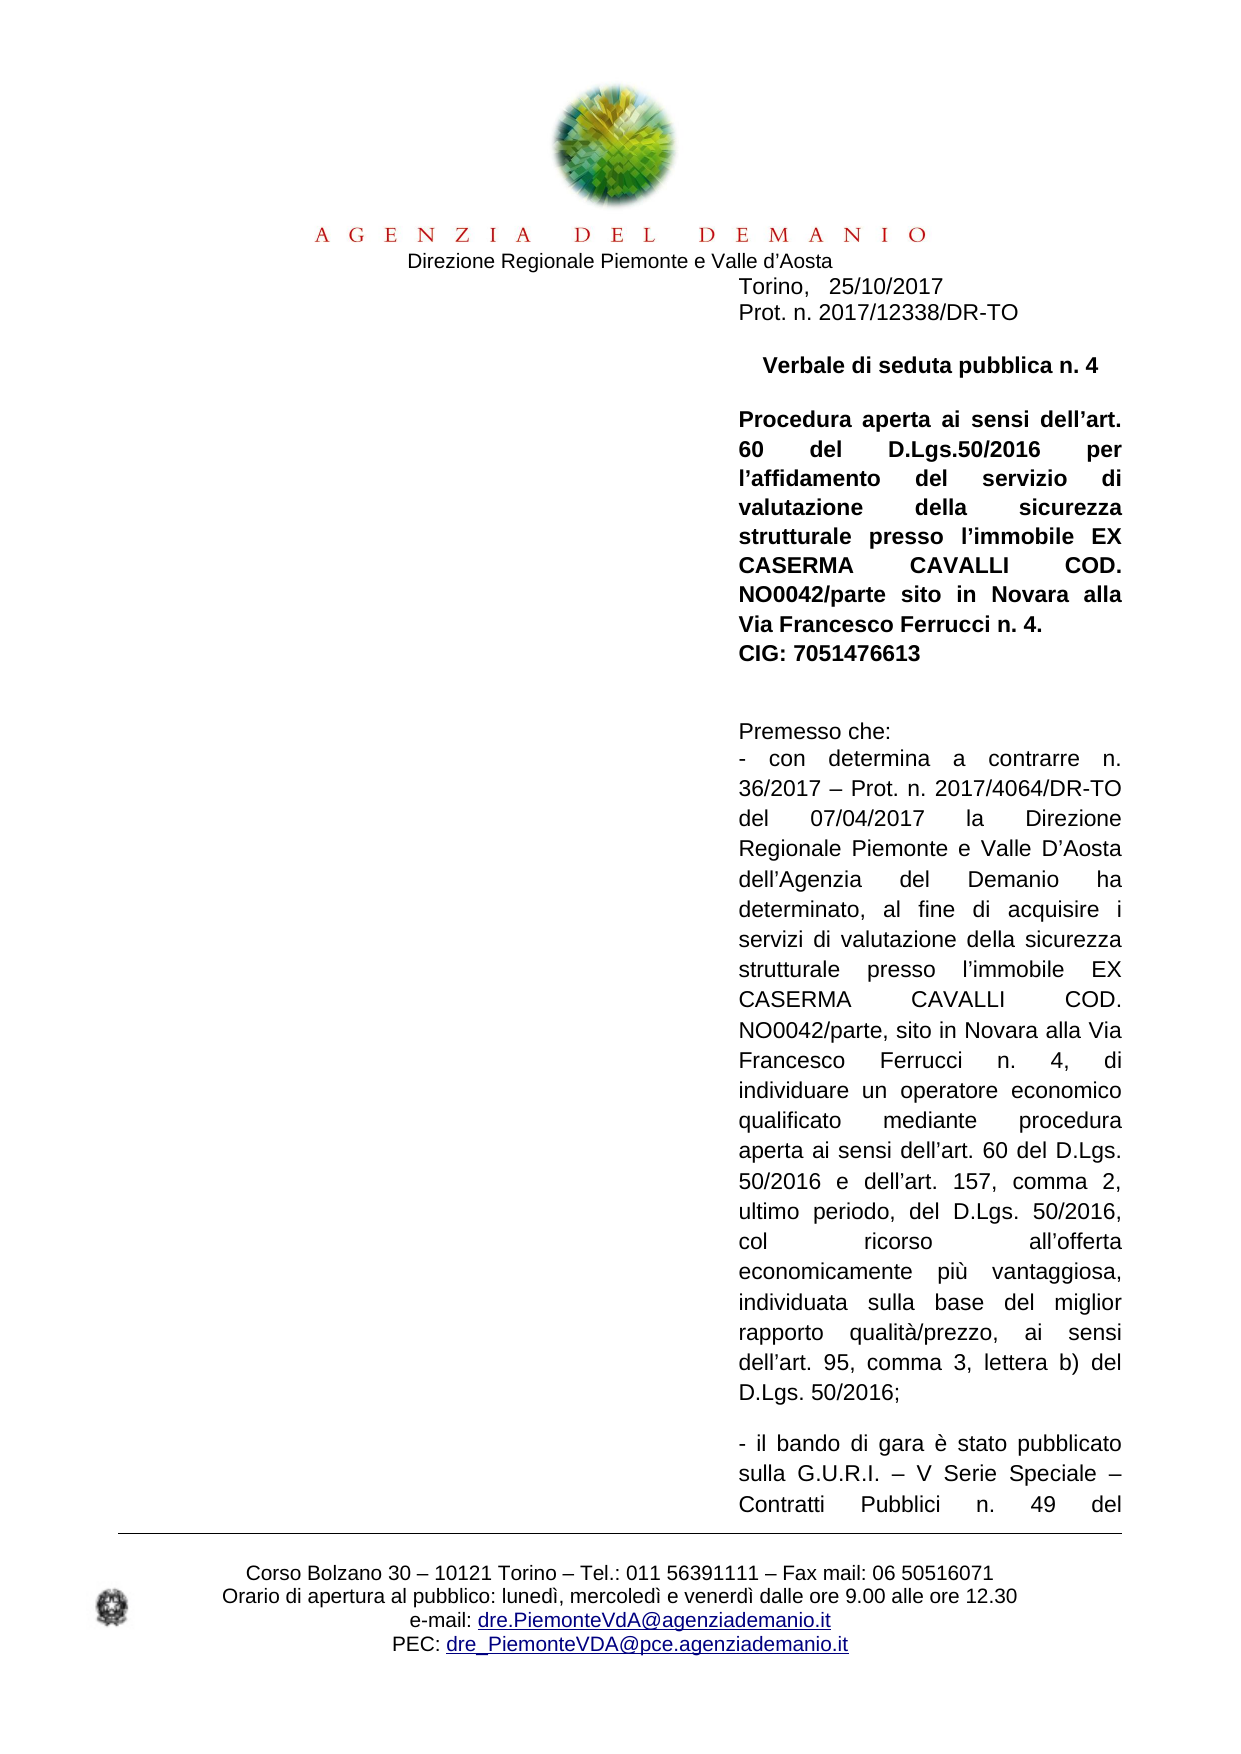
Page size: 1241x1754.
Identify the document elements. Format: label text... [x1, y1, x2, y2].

text - il bando di gara è stato pubblicato sulla G.U.R.I. – V Serie Speciale – Contratti Pubblici n. 49 del [738, 1430, 1122, 1517]
text Premesso che: [738, 718, 1122, 745]
text - con determina a contrarre n. 36/2017 – Prot. n. 2017/4064/DR-TO del 07/04/2017 la Direzione Regionale Piemonte e Valle D’Aosta dell’Agenzia del Demanio ha determinato, al fine di acquisire i servizi di valutazione della sicurezza strutturale presso l’immobile EX CASERMA CAVALLI COD. NO0042/parte, sito in Novara alla Via Francesco Ferrucci n. 4, di individuare un operatore economico qualificato mediante procedura aperta ai sensi dell’art. 60 del D.Lgs. 50/2016 e dell’art. 157, comma 2, ultimo periodo, del D.Lgs. 50/2016, col ricorso all’offerta economicamente più vantaggiosa, individuata sulla base del miglior rapporto qualità/prezzo, ai sensi dell’art. 95, comma 3, lettera b) del D.Lgs. 50/2016; [738, 745, 1122, 1405]
text CIG: 7051476613 [738, 638, 1122, 667]
text Verbale di seduta pubblica n. 4 [738, 352, 1122, 378]
text Torino, 25/10/2017 [738, 273, 1122, 299]
text Procedura aperta ai sensi dell’art. 60 del D.Lgs.50/2016 per l’affidamento del servizio di valutazione della sicurezza strutturale presso l’immobile EX CASERMA CAVALLI COD. NO0042/parte sito in Novara alla Via Francesco Ferrucci n. 4. [738, 404, 1122, 638]
text Prot. n. 2017/12338/DR-TO [738, 299, 1122, 325]
